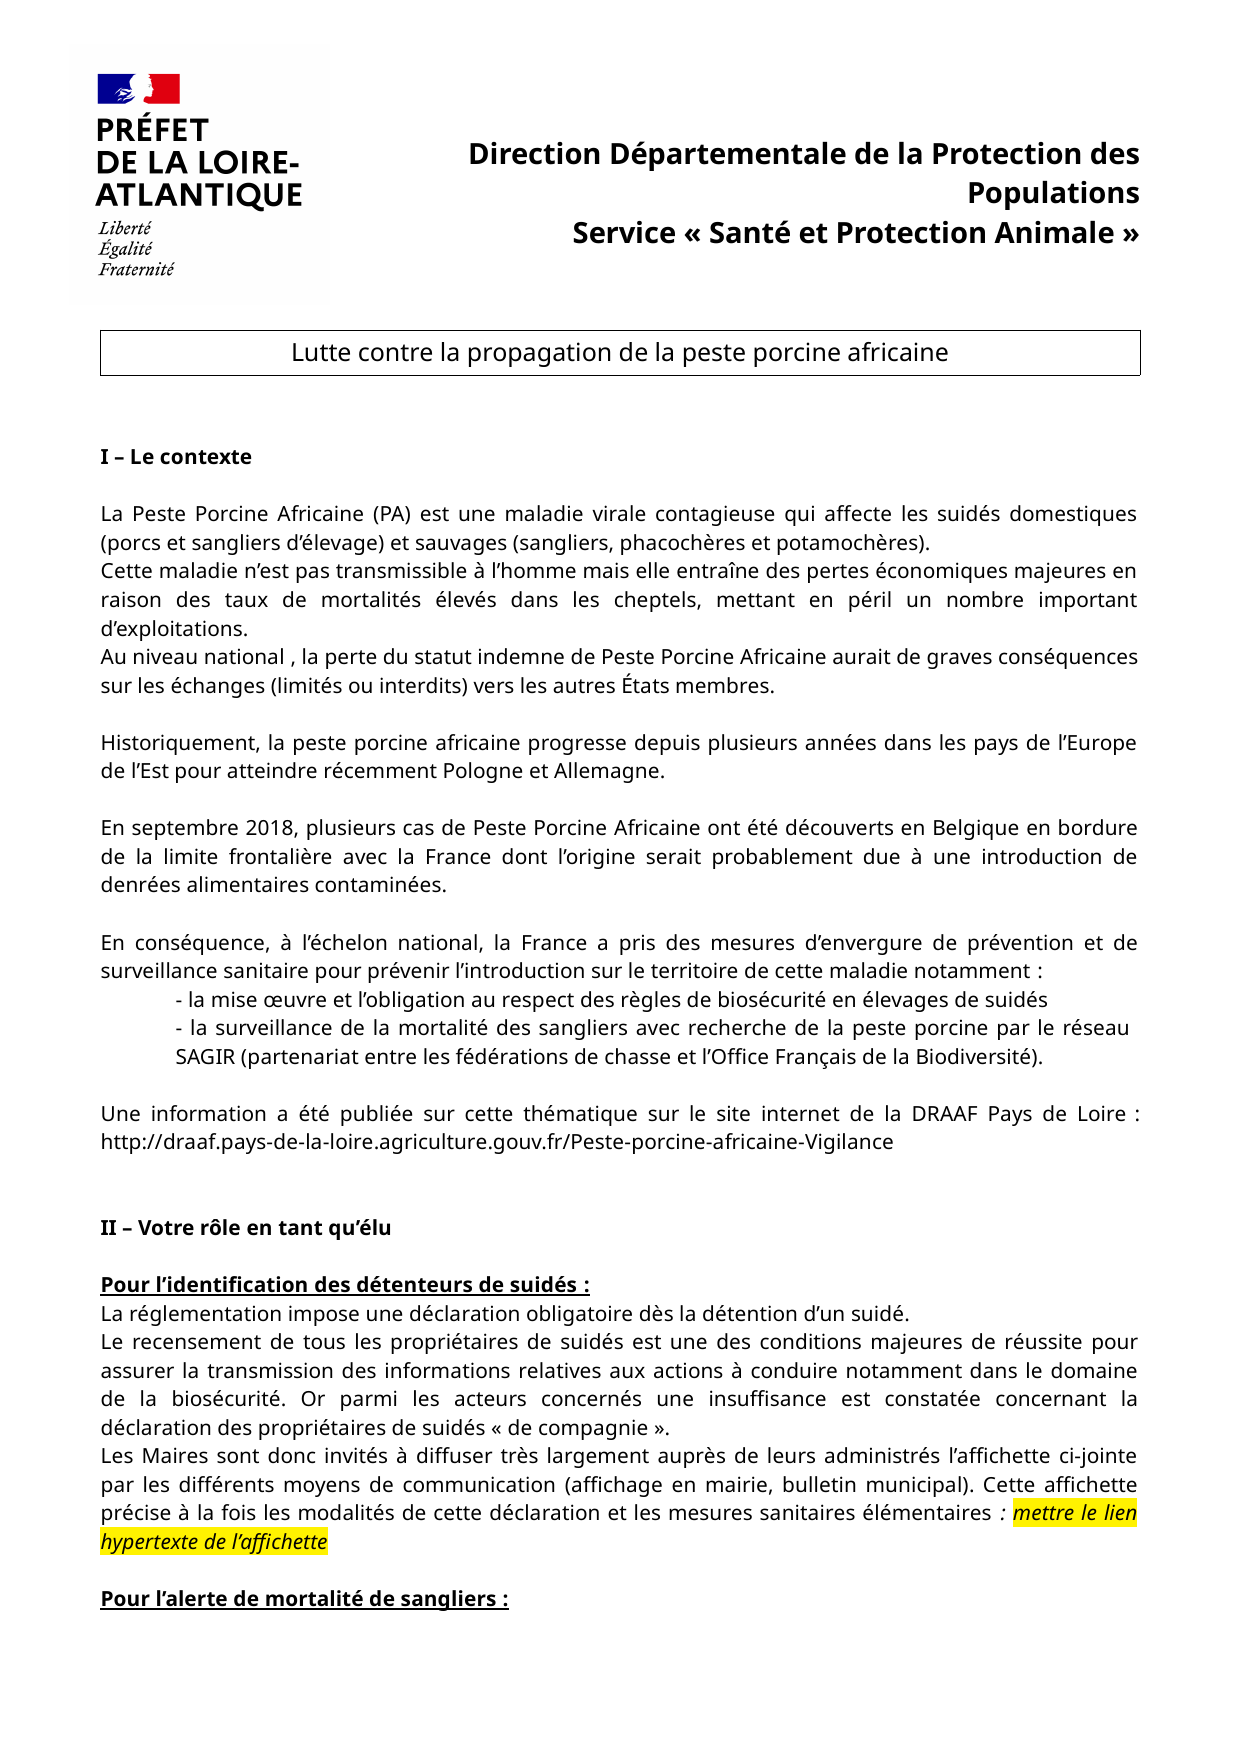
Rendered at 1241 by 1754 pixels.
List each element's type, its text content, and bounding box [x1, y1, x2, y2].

text Pour l’identification des détenteurs de suidés : [100, 1270, 1140, 1298]
table_header Lutte contre la propagation de la peste porcine africaine [101, 331, 1140, 375]
text Les Maires sont donc invités à diffuser très largement auprès de leurs administrés l’affichette ci-jointe par les différents moyens de communication (affichage en mairie, bulletin municipal). Cette affichette précise à la fois les modalités de cette déclaration et les mesures sanitaires élémentaires : mettre le lien hypertexte de l’affichette [100, 1441, 1140, 1555]
text La Peste Porcine Africaine (PA) est une maladie virale contagieuse qui affecte les suidés domestiques (porcs et sangliers d’élevage) et sauvages (sangliers, phacochères et potamochères). [100, 499, 1140, 556]
text Au niveau national , la perte du statut indemne de Peste Porcine Africaine aurait de graves conséquences sur les échanges (limités ou interdits) vers les autres États membres. [100, 642, 1140, 699]
text En septembre 2018, plusieurs cas de Peste Porcine Africaine ont été découverts en Belgique en bordure de la limite frontalière avec la France dont l’origine serait probablement due à une introduction de denrées alimentaires contaminées. [100, 813, 1140, 899]
text - la surveillance de la mortalité des sangliers avec recherche de la peste porcine par le réseau SAGIR (partenariat entre les fédérations de chasse et l’Office Français de la Biodiversité). [100, 1013, 1140, 1070]
text Historiquement, la peste porcine africaine progresse depuis plusieurs années dans les pays de l’Europe de l’Est pour atteindre récemment Pologne et Allemagne. [100, 728, 1140, 785]
text Une information a été publiée sur cette thématique sur le site internet de la DRAAF Pays de Loire : http://draaf.pays-de-la-loire.agriculture.gouv.fr/Peste-porcine-africaine-Vigilance [100, 1099, 1140, 1156]
text Le recensement de tous les propriétaires de suidés est une des conditions majeures de réussite pour assurer la transmission des informations relatives aux actions à conduire notamment dans le domaine de la biosécurité. Or parmi les acteurs concernés une insuffisance est constatée concernant la déclaration des propriétaires de suidés « de compagnie ». [100, 1327, 1140, 1441]
text II – Votre rôle en tant qu’élu [100, 1213, 1140, 1241]
text Pour l’alerte de mortalité de sangliers : [100, 1584, 1140, 1612]
text Cette maladie n’est pas transmissible à l’homme mais elle entraîne des pertes économiques majeures en raison des taux de mortalités élevés dans les cheptels, mettant en péril un nombre important d’exploitations. [100, 556, 1140, 642]
text La réglementation impose une déclaration obligatoire dès la détention d’un suidé. [100, 1298, 1140, 1327]
picture [68, 44, 331, 305]
text En conséquence, à l’échelon national, la France a pris des mesures d’envergure de prévention et de surveillance sanitaire pour prévenir l’introduction sur le territoire de cette maladie notamment : [100, 927, 1140, 984]
text I – Le contexte [100, 442, 1140, 470]
text - la mise œuvre et l’obligation au respect des règles de biosécurité en élevages de suidés [100, 984, 1140, 1013]
